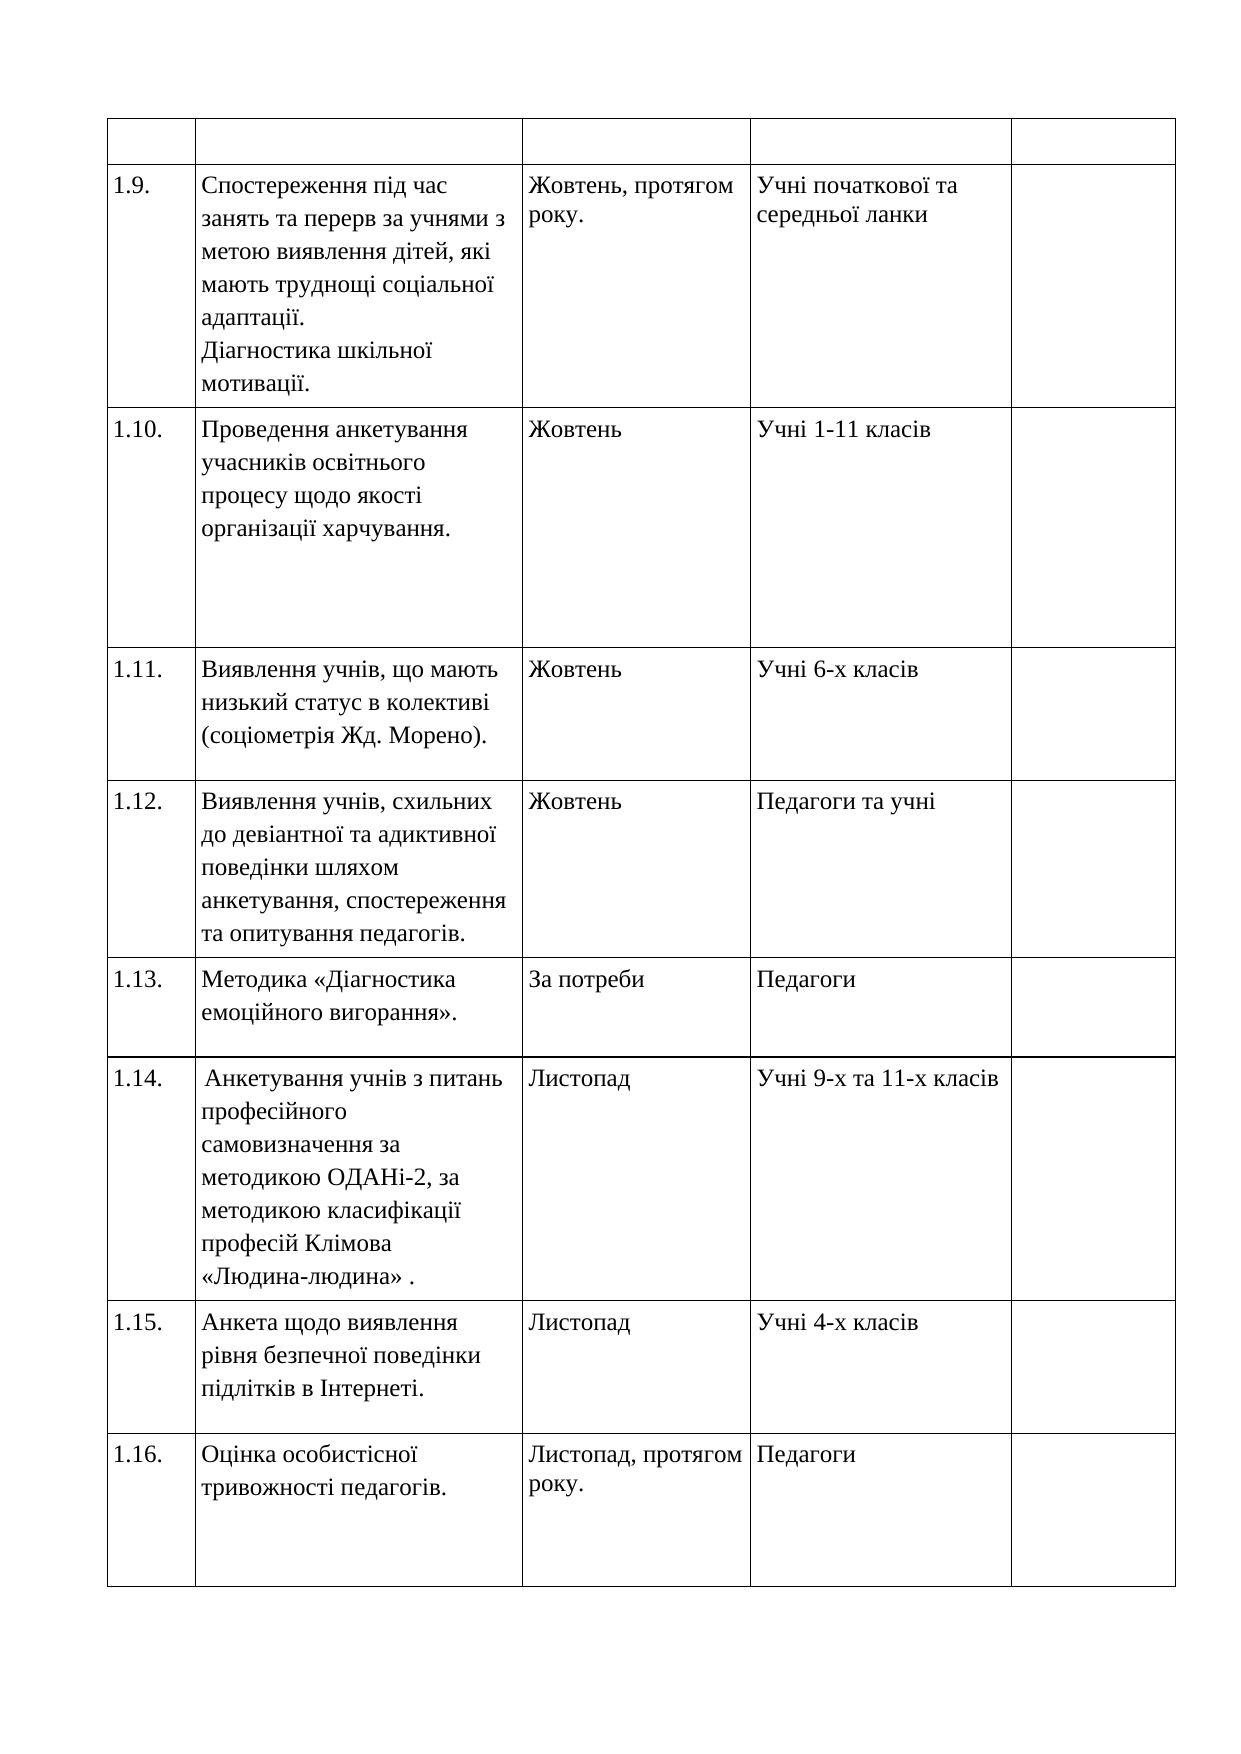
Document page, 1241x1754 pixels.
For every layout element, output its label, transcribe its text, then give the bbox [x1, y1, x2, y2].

table_cell Жовтень [523, 408, 750, 647]
table_cell Листопад [523, 1058, 750, 1300]
table_cell [196, 119, 522, 164]
table_cell [1012, 958, 1175, 1056]
table_cell Проведення анкетування учасників освітнього процесу щодо якості організації харчування. [196, 408, 522, 647]
table_cell [1012, 781, 1175, 957]
table_cell Учні 6-х класів [751, 648, 1011, 779]
table_cell Педагоги [751, 958, 1011, 1056]
table_cell За потреби [523, 958, 750, 1056]
table_cell [108, 119, 195, 164]
table_cell 1.12. [108, 781, 195, 957]
table_cell Виявлення учнів, що мають низький статус в колективі (соціометрія Жд. Морено). [196, 648, 522, 779]
table_cell Учні 1-11 класів [751, 408, 1011, 647]
table_cell Жовтень, протягом року. [523, 165, 750, 407]
table_cell 1.10. [108, 408, 195, 647]
table_cell Виявлення учнів, схильних до девіантної та адиктивної поведінки шляхом анкетування, спостереження та опитування педагогів. [196, 781, 522, 957]
table_cell Учні 4-х класів [751, 1301, 1011, 1432]
table_cell 1.11. [108, 648, 195, 779]
table_cell Педагоги [751, 1434, 1011, 1586]
table_cell Учні початкової та середньої ланки [751, 165, 1011, 407]
table_cell 1.14. [108, 1058, 195, 1300]
table_cell [1012, 1434, 1175, 1586]
table_cell [1012, 1058, 1175, 1300]
table_cell Жовтень [523, 648, 750, 779]
table_cell [523, 119, 750, 164]
table_cell Учні 9-х та 11-х класів [751, 1058, 1011, 1300]
table_cell [1012, 165, 1175, 407]
table_cell 1.15. [108, 1301, 195, 1432]
table_cell [1012, 1301, 1175, 1432]
table_cell Листопад [523, 1301, 750, 1432]
table_cell Спостереження під час занять та перерв за учнями з метою виявлення дітей, які мають труднощі соціальної адаптації. Діагностика шкільної мотивації. [196, 165, 522, 407]
table_cell Анкетування учнів з питань професійного самовизначення за методикою ОДАНі-2, за методикою класифікації професій Клімова «Людина-людина» . [196, 1058, 522, 1300]
table_cell 1.16. [108, 1434, 195, 1586]
table_cell 1.13. [108, 958, 195, 1056]
table_cell Жовтень [523, 781, 750, 957]
table_cell [751, 119, 1011, 164]
table_cell Анкета щодо виявлення рівня безпечної поведінки підлітків в Інтернеті. [196, 1301, 522, 1432]
table_cell [1012, 408, 1175, 647]
table_cell Методика «Діагностика емоційного вигорання». [196, 958, 522, 1056]
table_cell Листопад, протягом року. [523, 1434, 750, 1586]
table_cell [1012, 119, 1175, 164]
table_cell [1012, 648, 1175, 779]
table_cell Оцінка особистісної тривожності педагогів. [196, 1434, 522, 1586]
table_cell Педагоги та учні [751, 781, 1011, 957]
table_cell 1.9. [108, 165, 195, 407]
